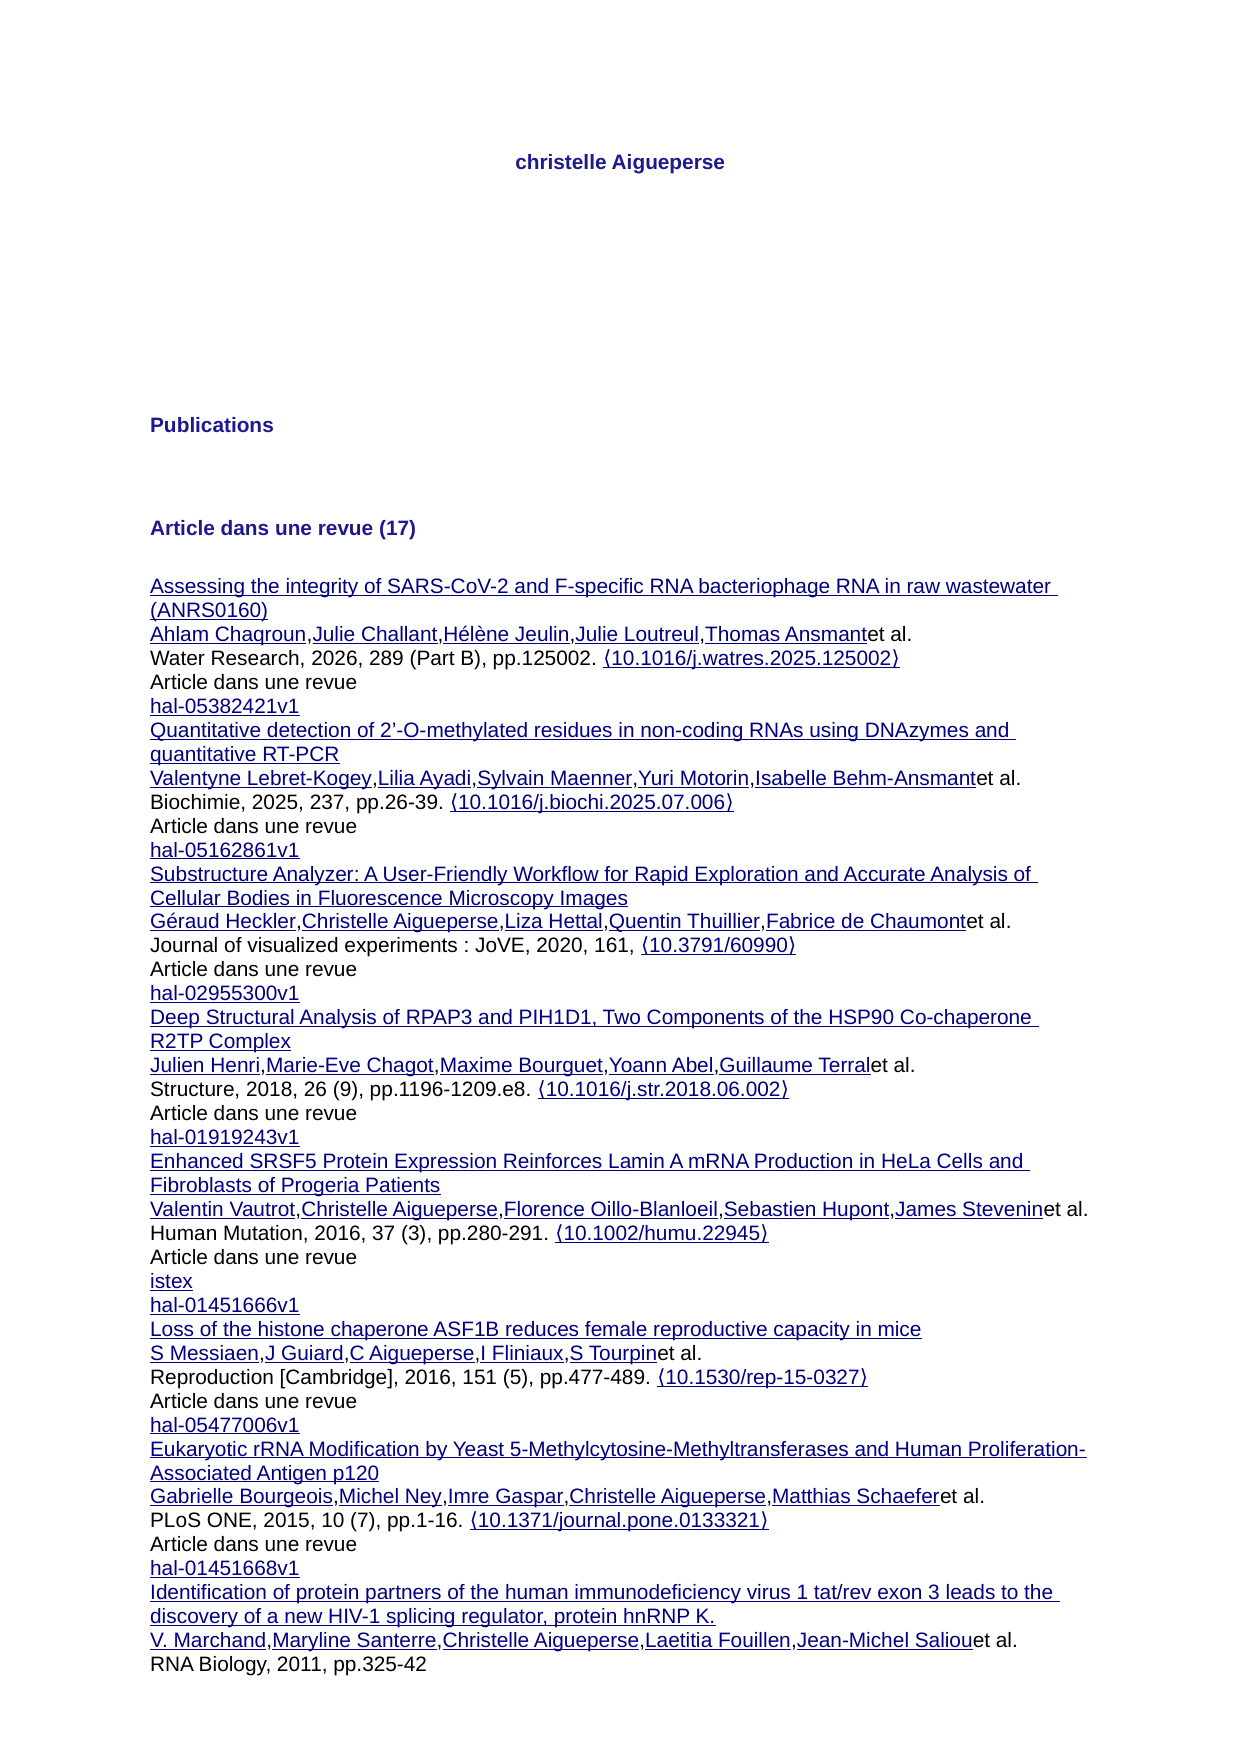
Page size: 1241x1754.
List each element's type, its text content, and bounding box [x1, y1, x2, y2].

subtitle Publications [150, 412, 1090, 436]
table_header Assessing the integrity of SARS-CoV-2 and F-specific RNA bacteriophage RNA in raw wastewater (ANRS0160) Ahlam Chaqroun,Julie Challant,Hélène Jeulin,Julie Loutreul,Thomas Ansmantet al. Water Research, 2026, 289 (Part B), pp.125002. ⟨10.1016/j.watres.2025.125002⟩ Article dans une revue hal-05382421v1 [150, 574, 1090, 718]
table_cell Deep Structural Analysis of RPAP3 and PIH1D1, Two Components of the HSP90 Co-chaperone R2TP Complex Julien Henri,Marie-Eve Chagot,Maxime Bourguet,Yoann Abel,Guillaume Terralet al. Structure, 2018, 26 (9), pp.1196-1209.e8. ⟨10.1016/j.str.2018.06.002⟩ Article dans une revue hal-01919243v1 [150, 1005, 1090, 1149]
subtitle Article dans une revue (17) [150, 516, 1090, 539]
table_cell Eukaryotic rRNA Modification by Yeast 5-Methylcytosine-Methyltransferases and Human Proliferation-Associated Antigen p120 Gabrielle Bourgeois,Michel Ney,Imre Gaspar,Christelle Aigueperse,Matthias Schaeferet al. PLoS ONE, 2015, 10 (7), pp.1-16. ⟨10.1371/journal.pone.0133321⟩ Article dans une revue hal-01451668v1 [150, 1436, 1090, 1580]
table_cell Loss of the histone chaperone ASF1B reduces female reproductive capacity in mice S Messiaen,J Guiard,C Aigueperse,I Fliniaux,S Tourpinet al. Reproduction [Cambridge], 2016, 151 (5), pp.477-489. ⟨10.1530/rep-15-0327⟩ Article dans une revue hal-05477006v1 [150, 1317, 1090, 1436]
table_cell Quantitative detection of 2’-O-methylated residues in non-coding RNAs using DNAzymes and quantitative RT-PCR Valentyne Lebret-Kogey,Lilia Ayadi,Sylvain Maenner,Yuri Motorin,Isabelle Behm-Ansmantet al. Biochimie, 2025, 237, pp.26-39. ⟨10.1016/j.biochi.2025.07.006⟩ Article dans une revue hal-05162861v1 [150, 718, 1090, 861]
table_cell Enhanced SRSF5 Protein Expression Reinforces Lamin A mRNA Production in HeLa Cells and Fibroblasts of Progeria Patients Valentin Vautrot,Christelle Aigueperse,Florence Oillo-Blanloeil,Sebastien Hupont,James Steveninet al. Human Mutation, 2016, 37 (3), pp.280-291. ⟨10.1002/humu.22945⟩ Article dans une revue istex hal-01451666v1 [150, 1149, 1090, 1317]
table_cell Substructure Analyzer: A User-Friendly Workflow for Rapid Exploration and Accurate Analysis of Cellular Bodies in Fluorescence Microscopy Images Géraud Heckler,Christelle Aigueperse,Liza Hettal,Quentin Thuillier,Fabrice de Chaumontet al. Journal of visualized experiments : JoVE, 2020, 161, ⟨10.3791/60990⟩ Article dans une revue hal-02955300v1 [150, 861, 1090, 1005]
subtitle christelle Aigueperse [150, 150, 1090, 174]
table_cell Identification of protein partners of the human immunodeficiency virus 1 tat/rev exon 3 leads to the discovery of a new HIV-1 splicing regulator, protein hnRNP K. V. Marchand,Maryline Santerre,Christelle Aigueperse,Laetitia Fouillen,Jean-Michel Saliouet al. RNA Biology, 2011, pp.325-42 [150, 1580, 1090, 1676]
